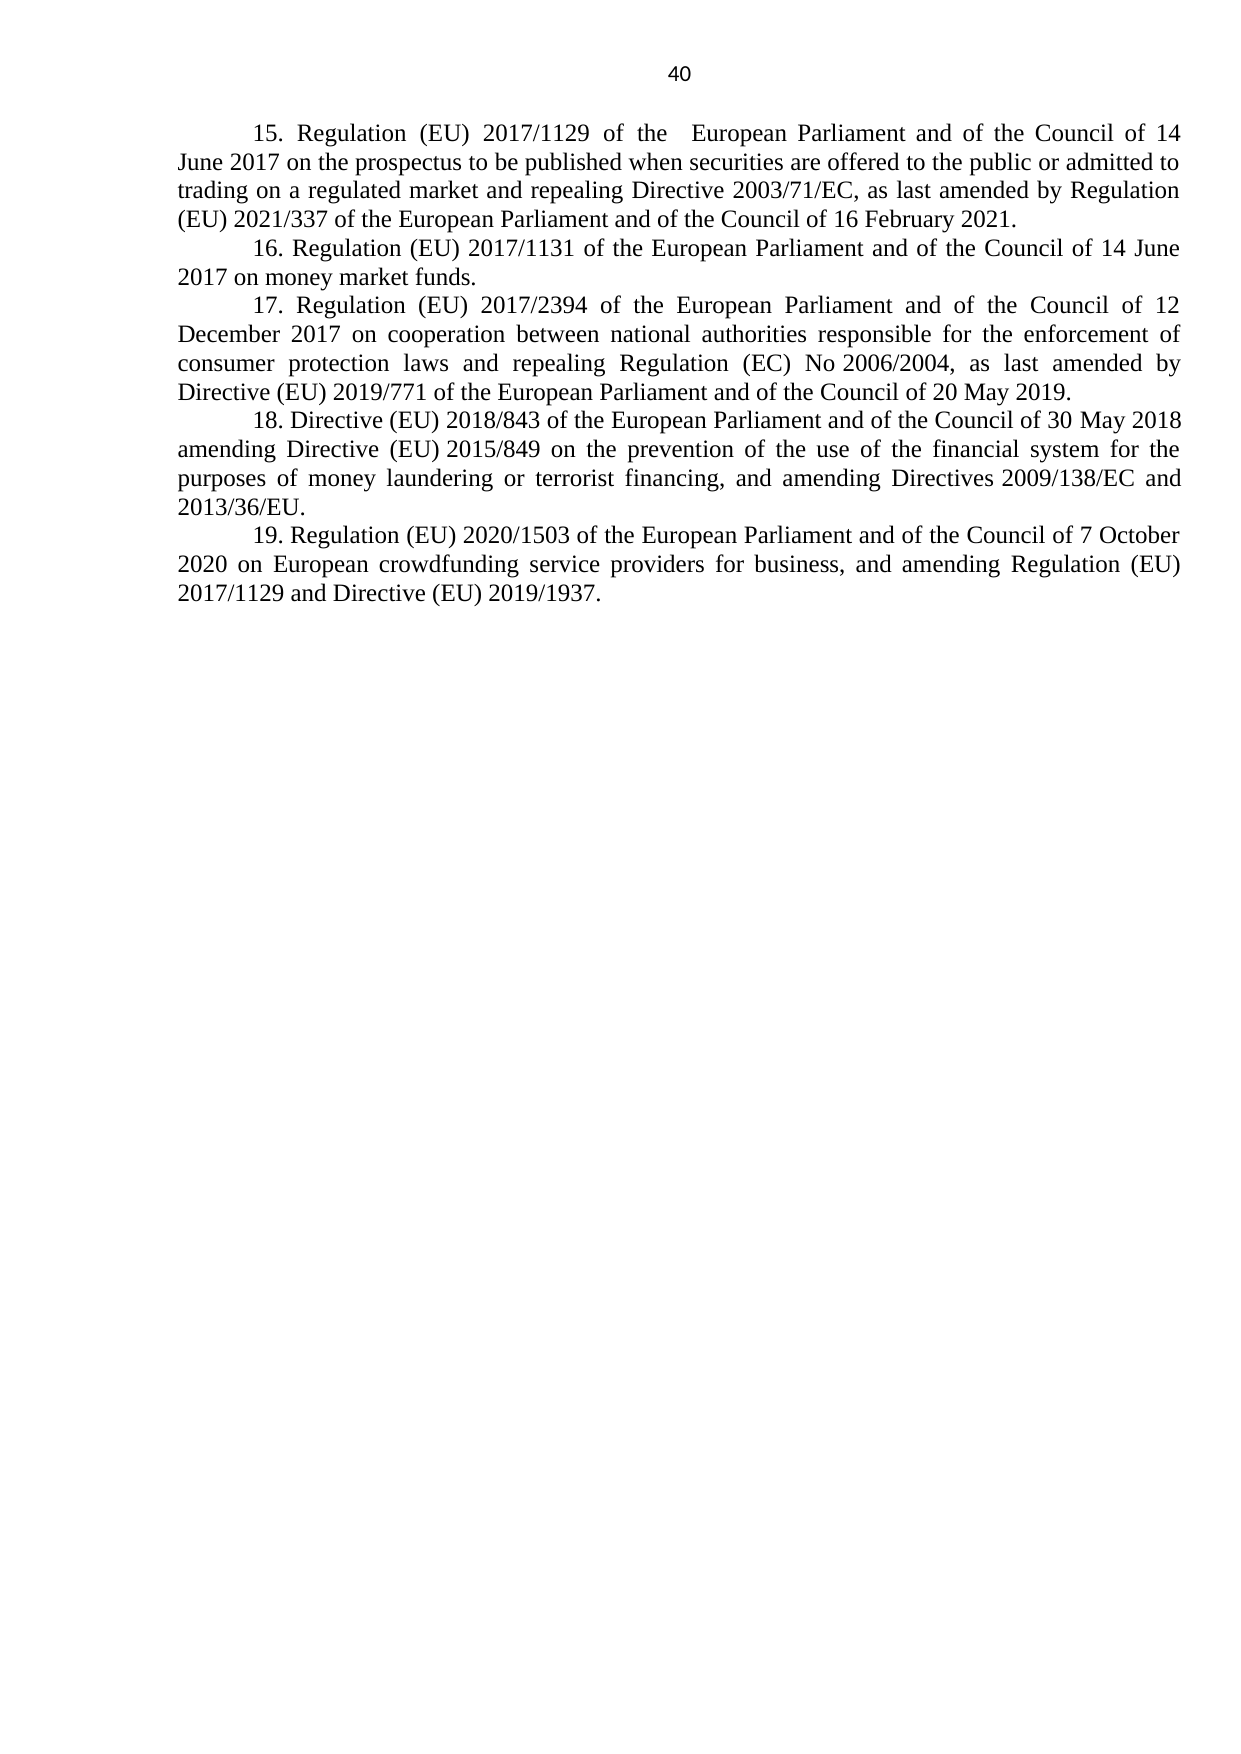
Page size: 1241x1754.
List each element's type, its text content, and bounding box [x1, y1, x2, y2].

text 16. Regulation (EU) 2017/1131 of the European Parliament and of the Council of 14 June 2017 on money market funds. [177, 233, 1181, 291]
text 15. Regulation (EU) 2017/1129 of the European Parliament and of the Council of 14 June 2017 on the prospectus to be published when securities are offered to the public or admitted to trading on a regulated market and repealing Directive 2003/71/EC, as last amended by Regulation (EU) 2021/337 of the European Parliament and of the Council of 16 February 2021. [177, 118, 1181, 233]
text 19. Regulation (EU) 2020/1503 of the European Parliament and of the Council of 7 October 2020 on European crowdfunding service providers for business, and amending Regulation (EU) 2017/1129 and Directive (EU) 2019/1937. [177, 521, 1181, 607]
text 18. Directive (EU) 2018/843 of the European Parliament and of the Council of 30 May 2018 amending Directive (EU) 2015/849 on the prevention of the use of the financial system for the purposes of money laundering or terrorist financing, and amending Directives 2009/138/EC and 2013/36/EU. [177, 406, 1181, 521]
text 17. Regulation (EU) 2017/2394 of the European Parliament and of the Council of 12 December 2017 on cooperation between national authorities responsible for the enforcement of consumer protection laws and repealing Regulation (EC) No 2006/2004, as last amended by Directive (EU) 2019/771 of the European Parliament and of the Council of 20 May 2019. [177, 291, 1181, 406]
